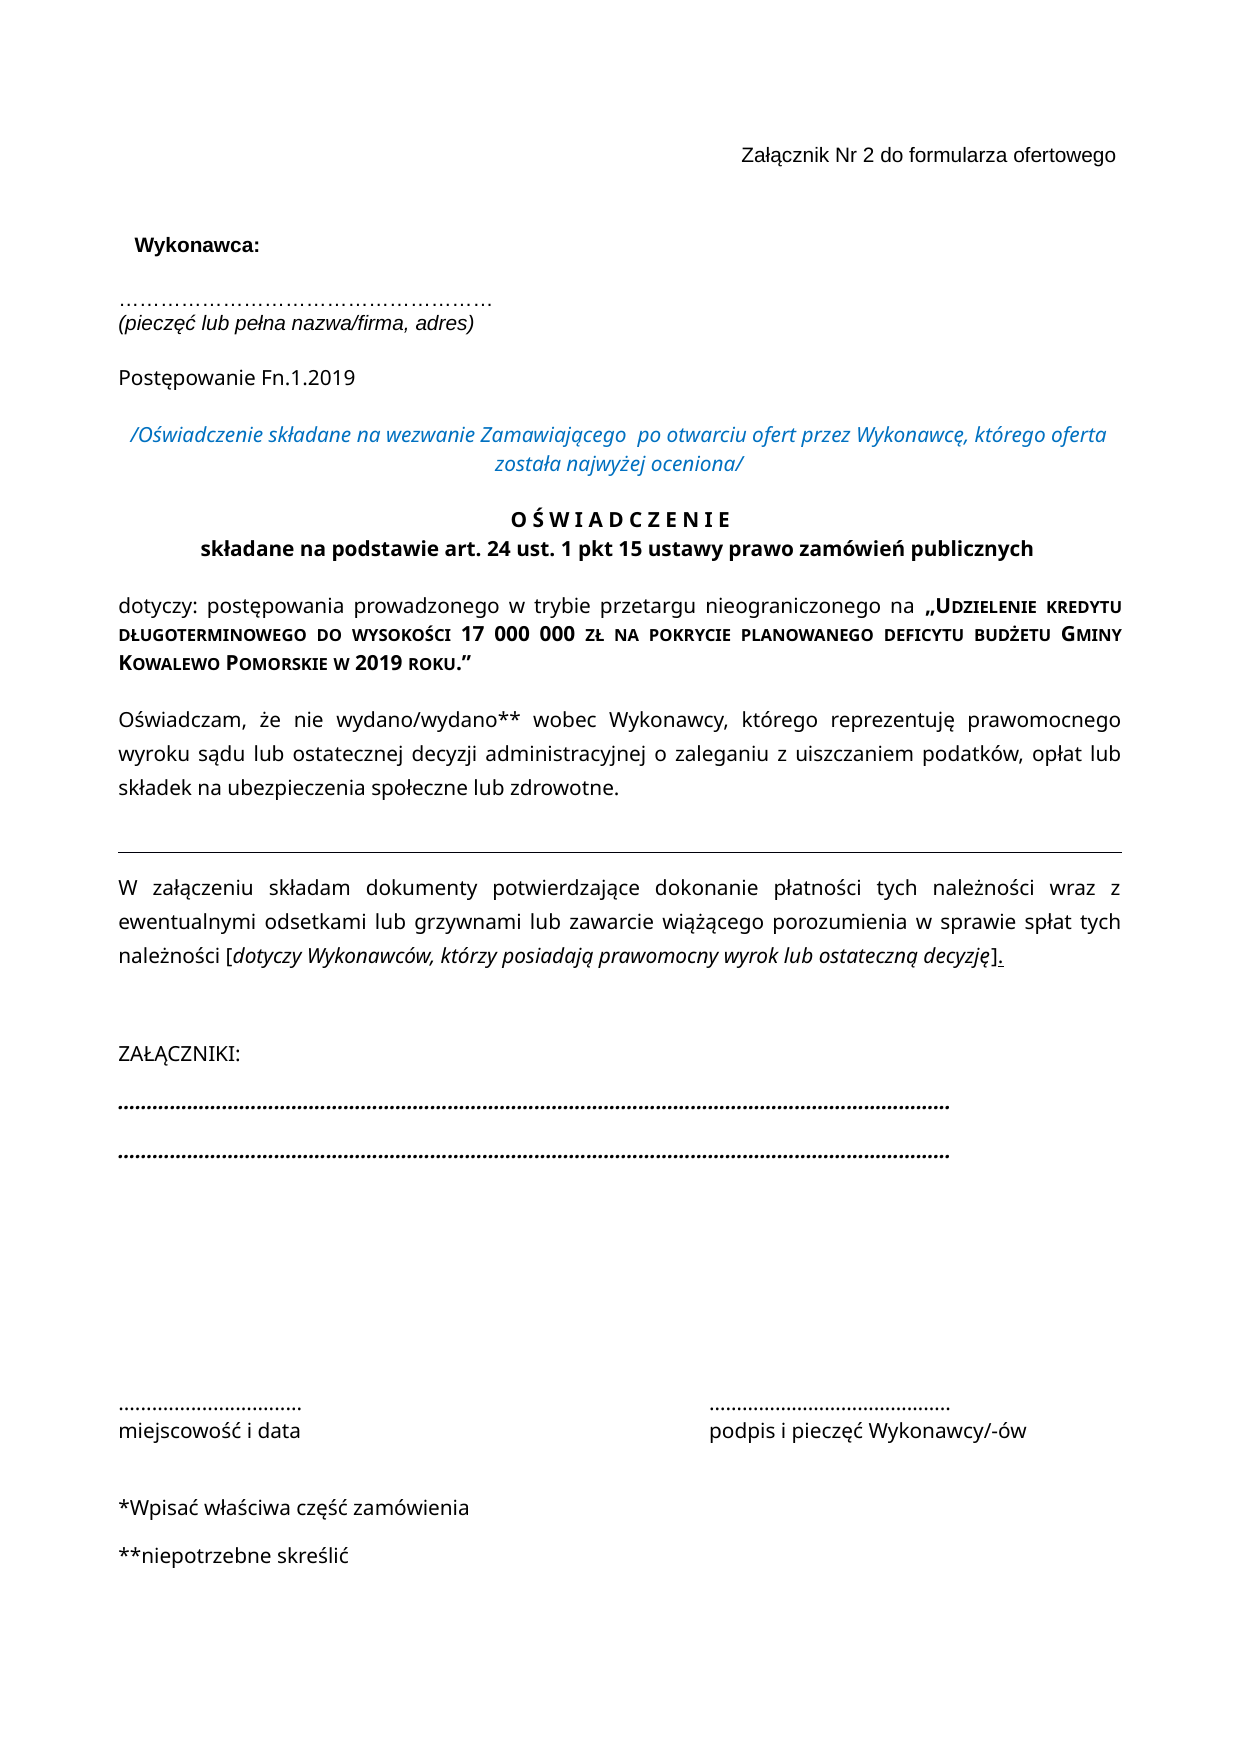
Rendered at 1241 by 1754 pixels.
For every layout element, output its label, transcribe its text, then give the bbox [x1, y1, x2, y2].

text ZAŁĄCZNIKI: [118, 1039, 1122, 1067]
text (pieczęć lub pełna nazwa/firma, adres) [118, 311, 502, 335]
text dotyczy: postępowania prowadzonego w trybie przetargu nieograniczonego na „Udzielenie kredytu długoterminowego do wysokości 17 000 000 zł na pokrycie planowanego deficytu budżetu Gminy Kowalewo Pomorskie w 2019 roku.” [118, 591, 1122, 676]
text ................................. …………………………………….. [118, 1388, 1122, 1416]
text miejscowość i data podpis i pieczęć Wykonawcy/-ów [118, 1416, 1122, 1444]
text ……………………………………………………………………………………………………………………………… [118, 1136, 1122, 1164]
text /Oświadczenie składane na wezwanie Zamawiającego po otwarciu ofert przez Wykonawcę, którego oferta została najwyżej oceniona/ [118, 420, 1122, 477]
text W załączeniu składam dokumenty potwierdzające dokonanie płatności tych należności wraz z ewentualnymi odsetkami lub grzywnami lub zawarcie wiążącego porozumienia w sprawie spłat tych należności [dotyczy Wykonawców, którzy posiadają prawomocny wyrok lub ostateczną decyzję]. [118, 873, 1122, 970]
text składane na podstawie art. 24 ust. 1 pkt 15 ustawy prawo zamówień publicznych [118, 534, 1122, 562]
subtitle Załącznik Nr 2 do formularza ofertowego [118, 143, 1122, 167]
text **niepotrzebne skreślić [118, 1541, 1122, 1570]
text O Ś W I A D C Z E N I E [118, 506, 1122, 534]
text Oświadczam, że nie wydano/wydano** wobec Wykonawcy, którego reprezentuję prawomocnego wyroku sądu lub ostatecznej decyzji administracyjnej o zaleganiu z uiszczaniem podatków, opłat lub składek na ubezpieczenia społeczne lub zdrowotne. [118, 705, 1122, 801]
text ……………………………………………………………………………………………………………………………… [118, 1087, 1122, 1116]
text *Wpisać właściwa część zamówienia [118, 1493, 1122, 1521]
text Postępowanie Fn.1.2019 [118, 363, 1122, 392]
text ……………………………………………… [118, 287, 502, 311]
text Wykonawca: [118, 230, 1122, 259]
